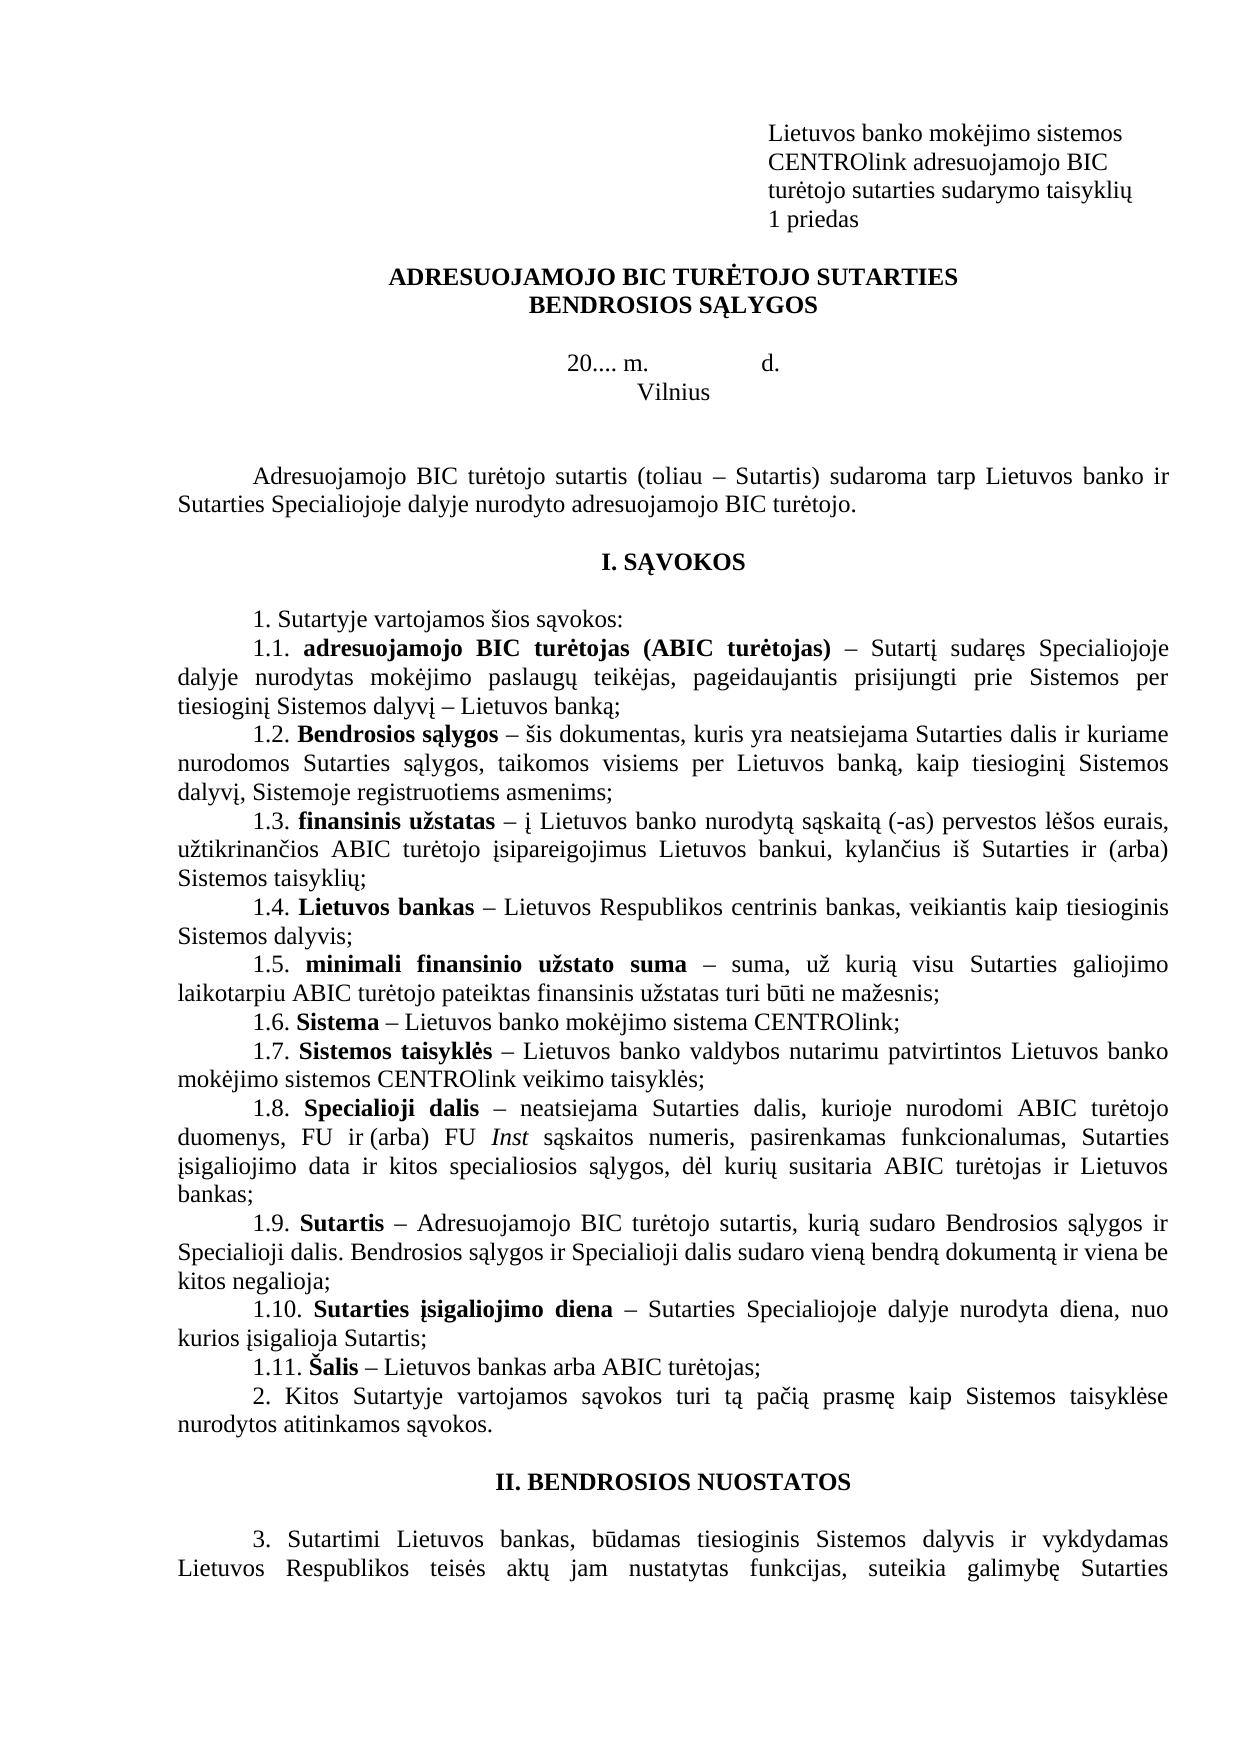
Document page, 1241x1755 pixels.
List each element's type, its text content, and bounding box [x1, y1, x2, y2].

text 1.1. adresuojamojo BIC turėtojas (ABIC turėtojas) – Sutartį sudaręs Specialiojoje dalyje nurodytas mokėjimo paslaugų teikėjas, pageidaujantis prisijungti prie Sistemos per tiesioginį Sistemos dalyvį – Lietuvos banką; [177, 633, 1169, 719]
text 1.8. Specialioji dalis – neatsiejama Sutarties dalis, kurioje nurodomi ABIC turėtojo duomenys, FU ir (arba) FU Inst sąskaitos numeris, pasirenkamas funkcionalumas, Sutarties įsigaliojimo data ir kitos specialiosios sąlygos, dėl kurių susitaria ABIC turėtojas ir Lietuvos bankas; [177, 1093, 1169, 1208]
text 1.4. Lietuvos bankas – Lietuvos Respublikos centrinis bankas, veikiantis kaip tiesioginis Sistemos dalyvis; [177, 892, 1169, 949]
text 1.10. Sutarties įsigaliojimo diena – Sutarties Specialiojoje dalyje nurodyta diena, nuo kurios įsigalioja Sutartis; [177, 1294, 1169, 1352]
text 1.11. Šalis – Lietuvos bankas arba ABIC turėtojas; [177, 1352, 1169, 1381]
text Vilnius [177, 377, 1169, 406]
text II. BENDROSIOS NUOSTATOS [177, 1467, 1169, 1496]
text 1 priedas [768, 204, 1169, 233]
text ADRESUOJAMOJO BIC TURĖTOJO SUTARTIES [177, 262, 1169, 291]
text 3. Sutartimi Lietuvos bankas, būdamas tiesioginis Sistemos dalyvis ir vykdydamas Lietuvos Respublikos teisės aktų jam nustatytas funkcijas, suteikia galimybę Sutarties [177, 1524, 1169, 1582]
text I. SĄVOKOS [177, 547, 1169, 576]
text Lietuvos banko mokėjimo sistemos [768, 118, 1169, 147]
text Adresuojamojo BIC turėtojo sutartis (toliau – Sutartis) sudaroma tarp Lietuvos banko ir Sutarties Specialiojoje dalyje nurodyto adresuojamojo BIC turėtojo. [177, 461, 1169, 518]
text 1.9. Sutartis – Adresuojamojo BIC turėtojo sutartis, kurią sudaro Bendrosios sąlygos ir Specialioji dalis. Bendrosios sąlygos ir Specialioji dalis sudaro vieną bendrą dokumentą ir viena be kitos negalioja; [177, 1208, 1169, 1294]
text CENTROlink adresuojamojo BIC [768, 147, 1169, 176]
text 1.6. Sistema – Lietuvos banko mokėjimo sistema CENTROlink; [177, 1007, 1169, 1036]
text 1.5. minimali finansinio užstato suma – suma, už kurią visu Sutarties galiojimo laikotarpiu ABIC turėtojo pateiktas finansinis užstatas turi būti ne mažesnis; [177, 949, 1169, 1007]
text BENDROSIOS SĄLYGOS [177, 291, 1169, 319]
text turėtojo sutarties sudarymo taisyklių [768, 176, 1169, 204]
text 1.2. Bendrosios sąlygos – šis dokumentas, kuris yra neatsiejama Sutarties dalis ir kuriame nurodomos Sutarties sąlygos, taikomos visiems per Lietuvos banką, kaip tiesioginį Sistemos dalyvį, Sistemoje registruotiems asmenims; [177, 719, 1169, 806]
text 20.... m. d. [177, 348, 1169, 377]
text 1.3. finansinis užstatas – į Lietuvos banko nurodytą sąskaitą (-as) pervestos lėšos eurais, užtikrinančios ABIC turėtojo įsipareigojimus Lietuvos bankui, kylančius iš Sutarties ir (arba) Sistemos taisyklių; [177, 806, 1169, 892]
text 2. Kitos Sutartyje vartojamos sąvokos turi tą pačią prasmę kaip Sistemos taisyklėse nurodytos atitinkamos sąvokos. [177, 1381, 1169, 1438]
text 1. Sutartyje vartojamos šios sąvokos: [177, 604, 1169, 633]
text 1.7. Sistemos taisyklės – Lietuvos banko valdybos nutarimu patvirtintos Lietuvos banko mokėjimo sistemos CENTROlink veikimo taisyklės; [177, 1036, 1169, 1093]
